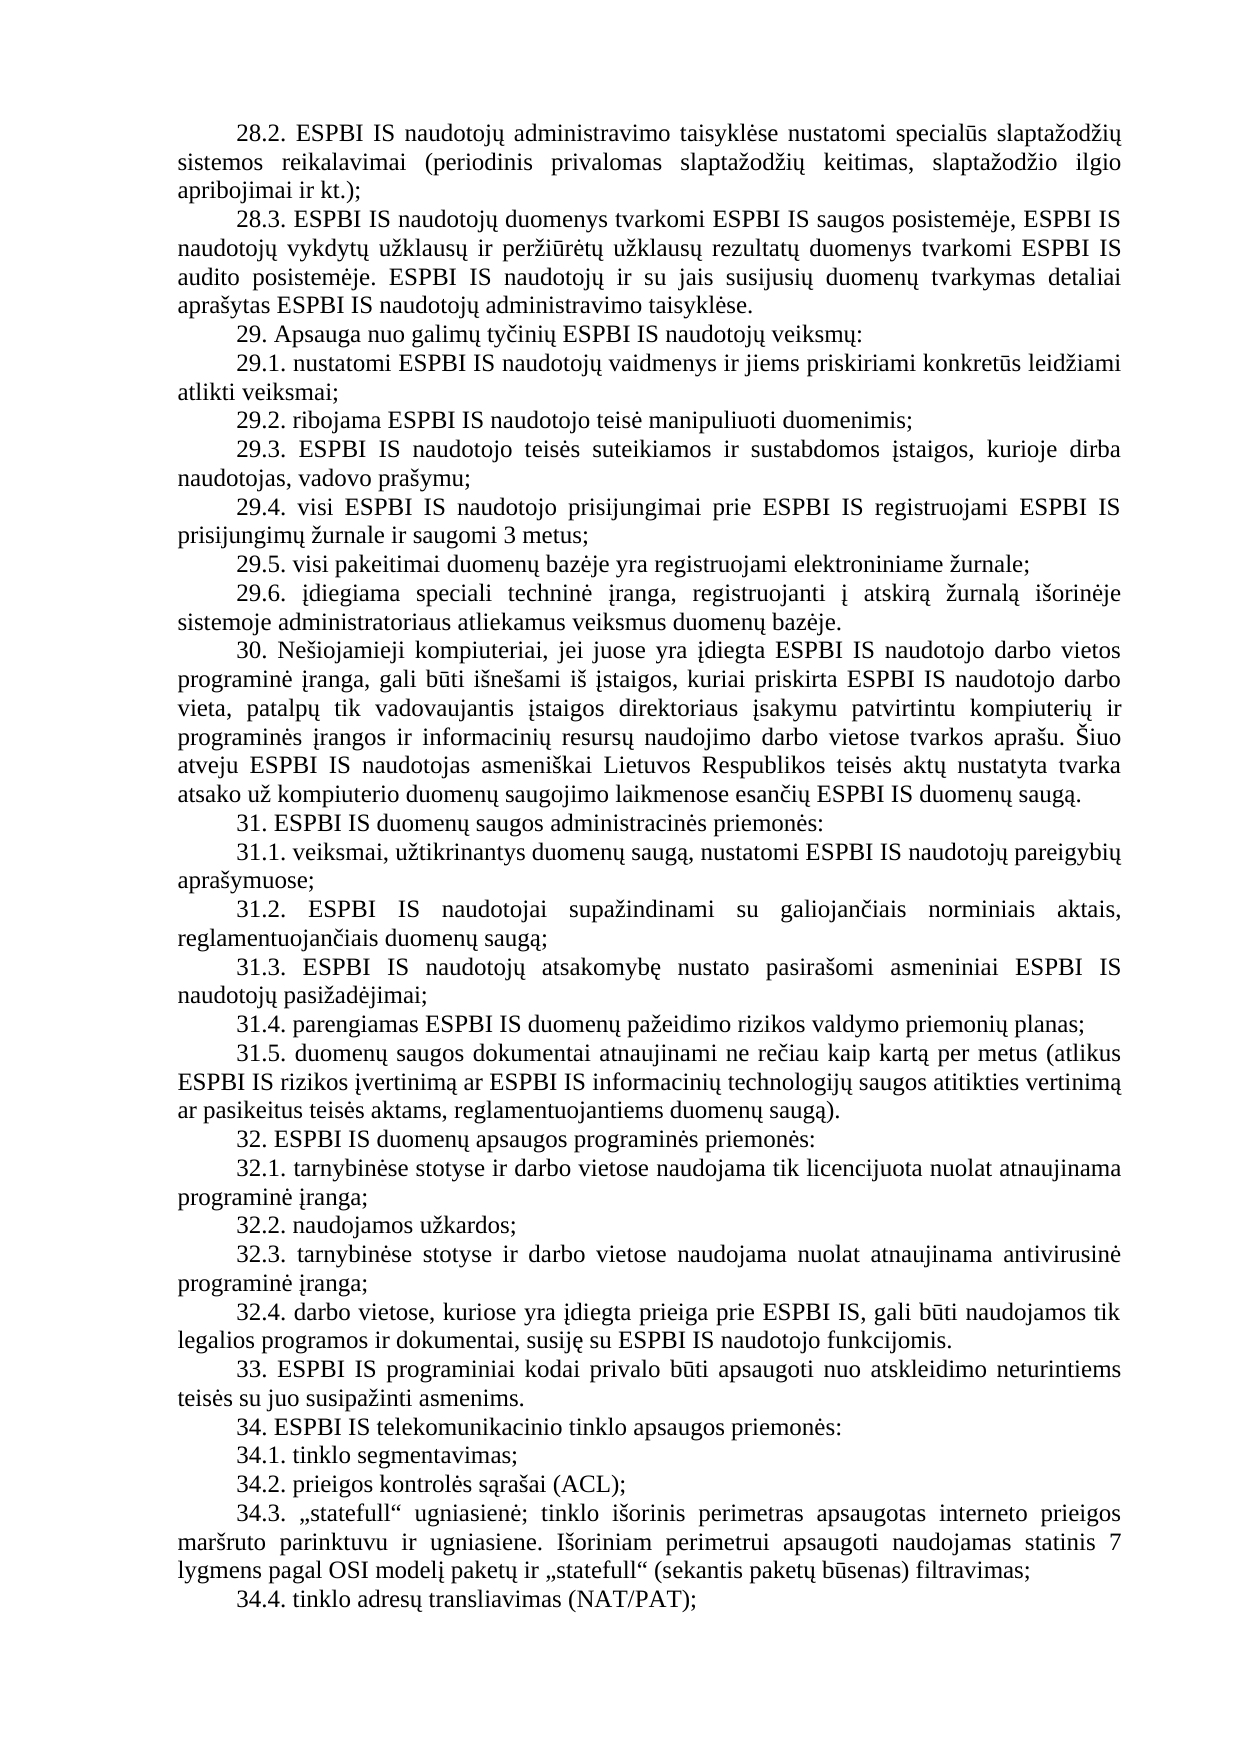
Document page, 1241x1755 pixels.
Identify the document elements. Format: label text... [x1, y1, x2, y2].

text 34.4. tinklo adresų transliavimas (NAT/PAT); [177, 1584, 1122, 1613]
text 34. ESPBI IS telekomunikacinio tinklo apsaugos priemonės: [177, 1412, 1122, 1441]
text 32.4. darbo vietose, kuriose yra įdiegta prieiga prie ESPBI IS, gali būti naudojamos tik legalios programos ir dokumentai, susiję su ESPBI IS naudotojo funkcijomis. [177, 1297, 1122, 1354]
text 34.3. „statefull“ ugniasienė; tinklo išorinis perimetras apsaugotas interneto prieigos maršruto parinktuvu ir ugniasiene. Išoriniam perimetrui apsaugoti naudojamas statinis 7 lygmens pagal OSI modelį paketų ir „statefull“ (sekantis paketų būsenas) filtravimas; [177, 1498, 1122, 1584]
text 29.4. visi ESPBI IS naudotojo prisijungimai prie ESPBI IS registruojami ESPBI IS prisijungimų žurnale ir saugomi 3 metus; [177, 492, 1122, 549]
text 31.3. ESPBI IS naudotojų atsakomybę nustato pasirašomi asmeniniai ESPBI IS naudotojų pasižadėjimai; [177, 952, 1122, 1009]
text 29. Apsauga nuo galimų tyčinių ESPBI IS naudotojų veiksmų: [177, 319, 1122, 348]
text 29.3. ESPBI IS naudotojo teisės suteikiamos ir sustabdomos įstaigos, kurioje dirba naudotojas, vadovo prašymu; [177, 434, 1122, 492]
text 29.6. įdiegiama speciali techninė įranga, registruojanti į atskirą žurnalą išorinėje sistemoje administratoriaus atliekamus veiksmus duomenų bazėje. [177, 578, 1122, 636]
text 29.2. ribojama ESPBI IS naudotojo teisė manipuliuoti duomenimis; [177, 406, 1122, 434]
text 32.3. tarnybinėse stotyse ir darbo vietose naudojama nuolat atnaujinama antivirusinė programinė įranga; [177, 1239, 1122, 1297]
text 32. ESPBI IS duomenų apsaugos programinės priemonės: [177, 1124, 1122, 1153]
text 29.1. nustatomi ESPBI IS naudotojų vaidmenys ir jiems priskiriami konkretūs leidžiami atlikti veiksmai; [177, 348, 1122, 406]
text 32.2. naudojamos užkardos; [177, 1211, 1122, 1239]
text 33. ESPBI IS programiniai kodai privalo būti apsaugoti nuo atskleidimo neturintiems teisės su juo susipažinti asmenims. [177, 1354, 1122, 1412]
text 28.3. ESPBI IS naudotojų duomenys tvarkomi ESPBI IS saugos posistemėje, ESPBI IS naudotojų vykdytų užklausų ir peržiūrėtų užklausų rezultatų duomenys tvarkomi ESPBI IS audito posistemėje. ESPBI IS naudotojų ir su jais susijusių duomenų tvarkymas detaliai aprašytas ESPBI IS naudotojų administravimo taisyklėse. [177, 204, 1122, 319]
text 32.1. tarnybinėse stotyse ir darbo vietose naudojama tik licencijuota nuolat atnaujinama programinė įranga; [177, 1153, 1122, 1211]
text 30. Nešiojamieji kompiuteriai, jei juose yra įdiegta ESPBI IS naudotojo darbo vietos programinė įranga, gali būti išnešami iš įstaigos, kuriai priskirta ESPBI IS naudotojo darbo vieta, patalpų tik vadovaujantis įstaigos direktoriaus įsakymu patvirtintu kompiuterių ir programinės įrangos ir informacinių resursų naudojimo darbo vietose tvarkos aprašu. Šiuo atveju ESPBI IS naudotojas asmeniškai Lietuvos Respublikos teisės aktų nustatyta tvarka atsako už kompiuterio duomenų saugojimo laikmenose esančių ESPBI IS duomenų saugą. [177, 636, 1122, 808]
text 31.1. veiksmai, užtikrinantys duomenų saugą, nustatomi ESPBI IS naudotojų pareigybių aprašymuose; [177, 837, 1122, 894]
text 31. ESPBI IS duomenų saugos administracinės priemonės: [177, 808, 1122, 837]
text 31.5. duomenų saugos dokumentai atnaujinami ne rečiau kaip kartą per metus (atlikus ESPBI IS rizikos įvertinimą ar ESPBI IS informacinių technologijų saugos atitikties vertinimą ar pasikeitus teisės aktams, reglamentuojantiems duomenų saugą). [177, 1038, 1122, 1124]
text 34.1. tinklo segmentavimas; [177, 1441, 1122, 1469]
text 31.4. parengiamas ESPBI IS duomenų pažeidimo rizikos valdymo priemonių planas; [177, 1009, 1122, 1038]
text 34.2. prieigos kontrolės sąrašai (ACL); [177, 1469, 1122, 1498]
text 31.2. ESPBI IS naudotojai supažindinami su galiojančiais norminiais aktais, reglamentuojančiais duomenų saugą; [177, 894, 1122, 952]
text 28.2. ESPBI IS naudotojų administravimo taisyklėse nustatomi specialūs slaptažodžių sistemos reikalavimai (periodinis privalomas slaptažodžių keitimas, slaptažodžio ilgio apribojimai ir kt.); [177, 118, 1122, 204]
text 29.5. visi pakeitimai duomenų bazėje yra registruojami elektroniniame žurnale; [177, 549, 1122, 578]
